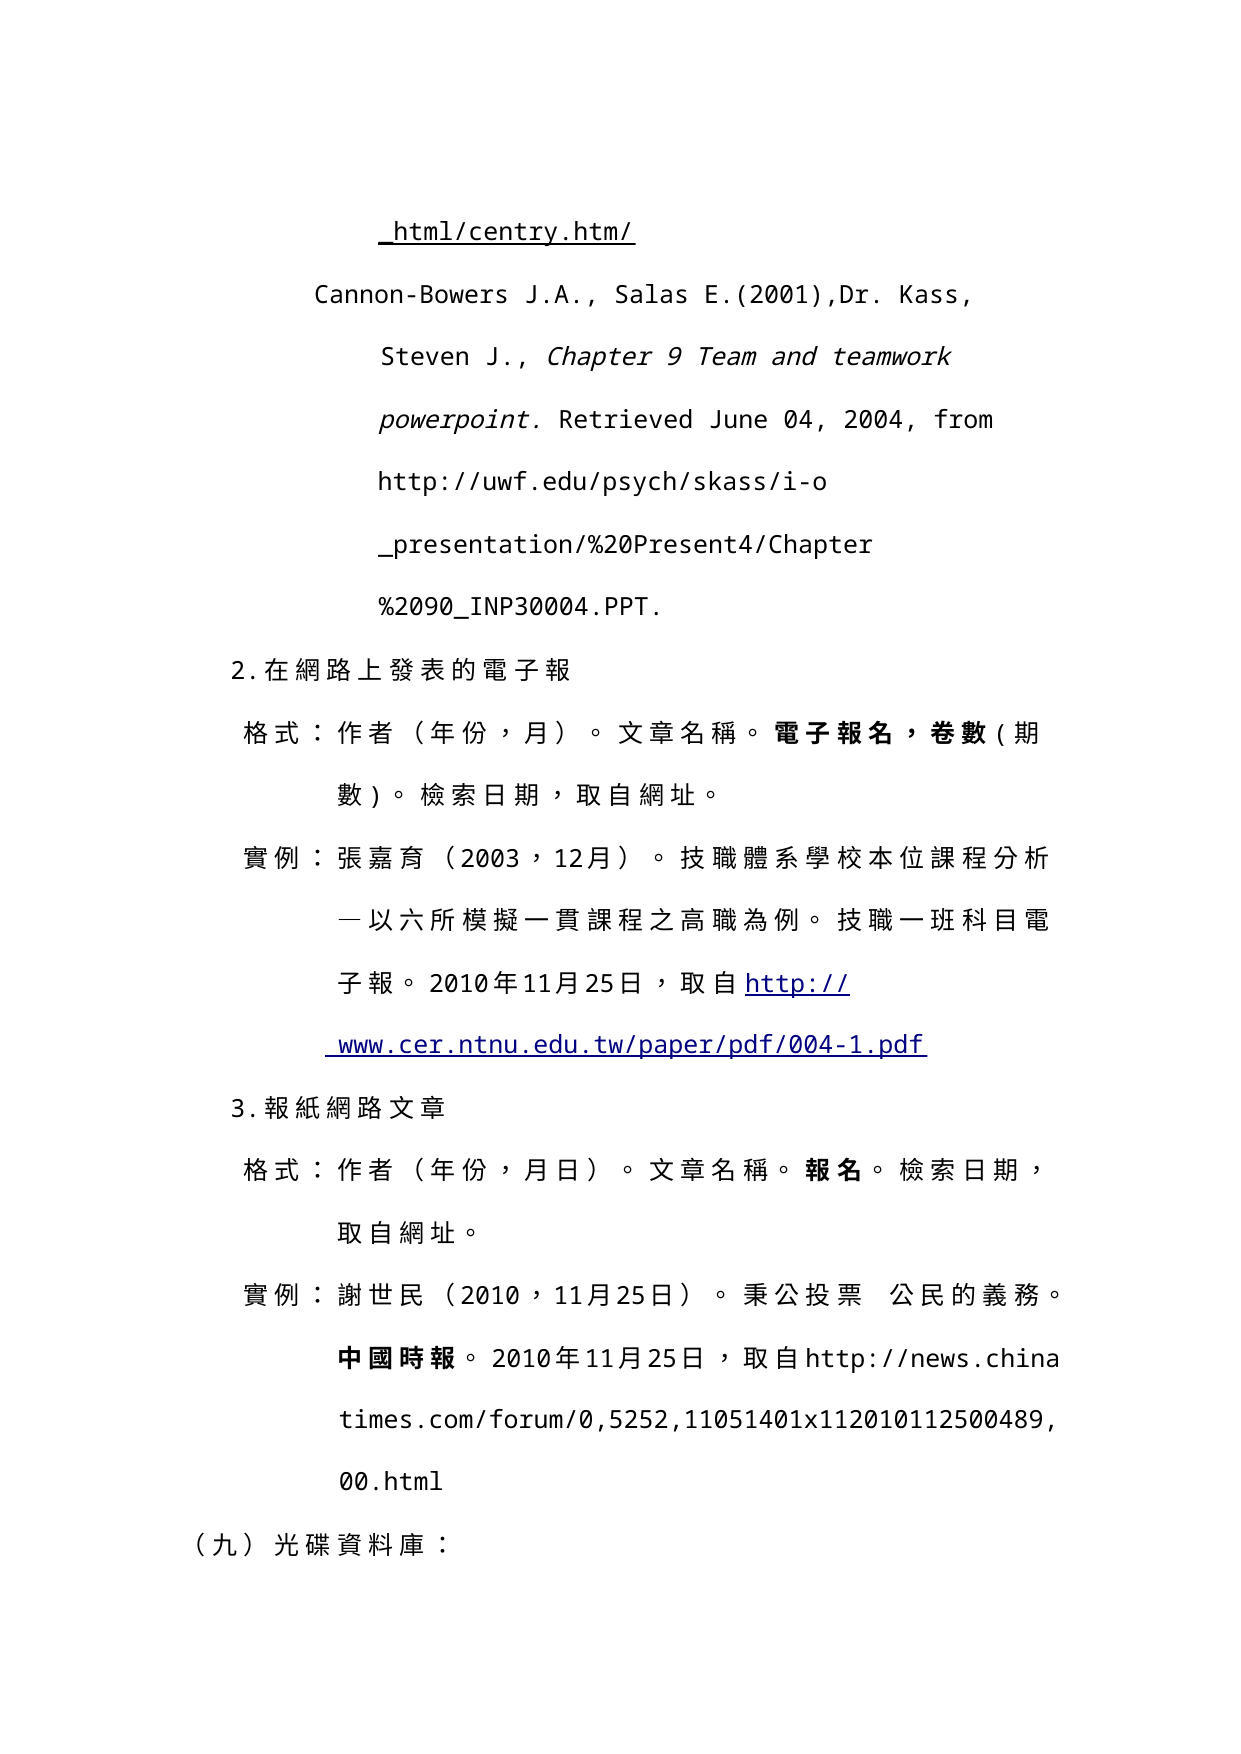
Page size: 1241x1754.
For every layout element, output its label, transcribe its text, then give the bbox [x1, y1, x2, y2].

text Cannon-Bowers J.A., Salas E.(2001),Dr. Kass, Steven J., Chapter 9 Team and teamwork powerpoint. Retrieved June 04, 2004, from http://uwf.edu/psych/skass/i-o _presentation/%20Present4/Chapter%2090_INP30004.PPT. [310, 252, 1063, 627]
text 格式：作者（年份，月日）。文章名稱。報名。檢索日期，取自網址。 [239, 1127, 1063, 1252]
text 3.報紙網路文章 [227, 1064, 1063, 1127]
text _html/centry.htm/ [236, 189, 1063, 252]
text 格式：作者（年份，月）。文章名稱。電子報名，卷數(期數)。檢索日期，取自網址。 [239, 689, 1063, 814]
text 實例：張嘉育（2003，12月）。技職體系學校本位課程分析—以六所模擬一貫課程之高職為例。技職一班科目電子報。2010年11月25日，取自http://www.cer.ntnu.edu.tw/paper/pdf/004-1.pdf [239, 814, 1063, 1064]
text （九）光碟資料庫： [177, 1502, 1063, 1564]
text 2.在網路上發表的電子報 [227, 627, 1063, 689]
text 實例：謝世民（2010，11月25日）。秉公投票 公民的義務。中國時報。2010年11月25日，取自http://news.chinatimes.com/forum/0,5252,11051401x112010112500489,00.html [239, 1252, 1063, 1502]
